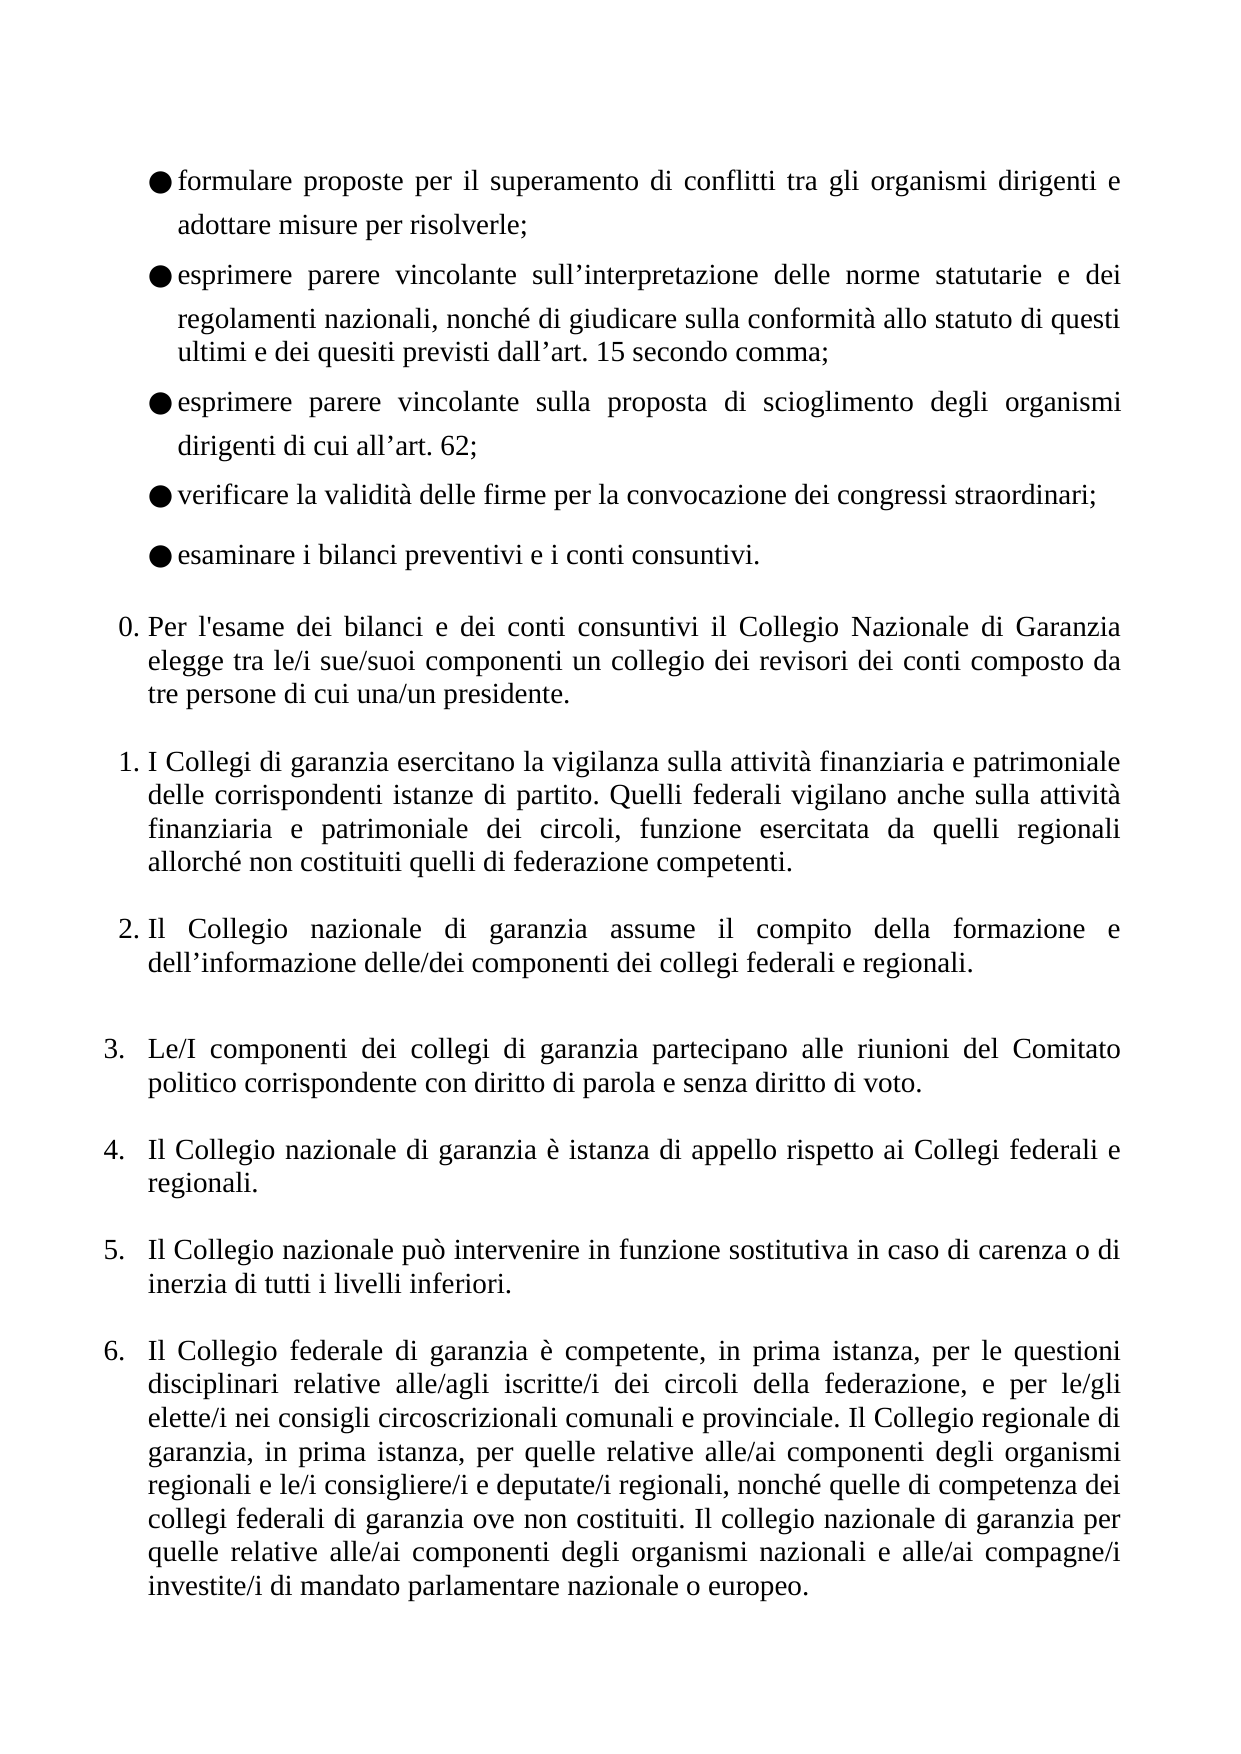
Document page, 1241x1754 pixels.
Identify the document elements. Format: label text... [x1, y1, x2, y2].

list Il Collegio nazionale di garanzia è istanza di appello rispetto ai Collegi federali e regionali. [103, 1132, 1122, 1199]
list verificare la validità delle firme per la convocazione dei congressi straordinari; [148, 461, 1122, 521]
list Il Collegio federale di garanzia è competente, in prima istanza, per le questioni disciplinari relative alle/agli iscritte/i dei circoli della federazione, e per le/gli elette/i nei consigli circoscrizionali comunali e provinciale. Il Collegio regionale di garanzia, in prima istanza, per quelle relative alle/ai componenti degli organismi regionali e le/i consigliere/i e deputate/i regionali, nonché quelle di competenza dei collegi federali di garanzia ove non costituiti. Il collegio nazionale di garanzia per quelle relative alle/ai componenti degli organismi nazionali e alle/ai compagne/i investite/i di mandato parlamentare nazionale o europeo. [103, 1333, 1122, 1601]
list formulare proposte per il superamento di conflitti tra gli organismi dirigenti e adottare misure per risolverle; [148, 148, 1122, 241]
list I Collegi di garanzia esercitano la vigilanza sulla attività finanziaria e patrimoniale delle corrispondenti istanze di partito. Quelli federali vigilano anche sulla attività finanziaria e patrimoniale dei circoli, funzione esercitata da quelli regionali allorché non costituiti quelli di federazione competenti. [118, 744, 1122, 878]
list Le/I componenti dei collegi di garanzia partecipano alle riunioni del Comitato politico corrispondente con diritto di parola e senza diritto di voto. [103, 1031, 1122, 1098]
list Il Collegio nazionale può intervenire in funzione sostitutiva in caso di carenza o di inerzia di tutti i livelli inferiori. [103, 1232, 1122, 1299]
list esprimere parere vincolante sulla proposta di scioglimento degli organismi dirigenti di cui all’art. 62; [148, 368, 1122, 461]
list Per l'esame dei bilanci e dei conti consuntivi il Collegio Nazionale di Garanzia elegge tra le/i sue/suoi componenti un collegio dei revisori dei conti composto da tre persone di cui una/un presidente. [118, 609, 1122, 710]
list Il Collegio nazionale di garanzia assume il compito della formazione e dell’informazione delle/dei componenti dei collegi federali e regionali. [118, 911, 1122, 978]
list esaminare i bilanci preventivi e i conti consuntivi. [148, 521, 1122, 581]
list esprimere parere vincolante sull’interpretazione delle norme statutarie e dei regolamenti nazionali, nonché di giudicare sulla conformità allo statuto di questi ultimi e dei quesiti previsti dall’art. 15 secondo comma; [148, 241, 1122, 368]
